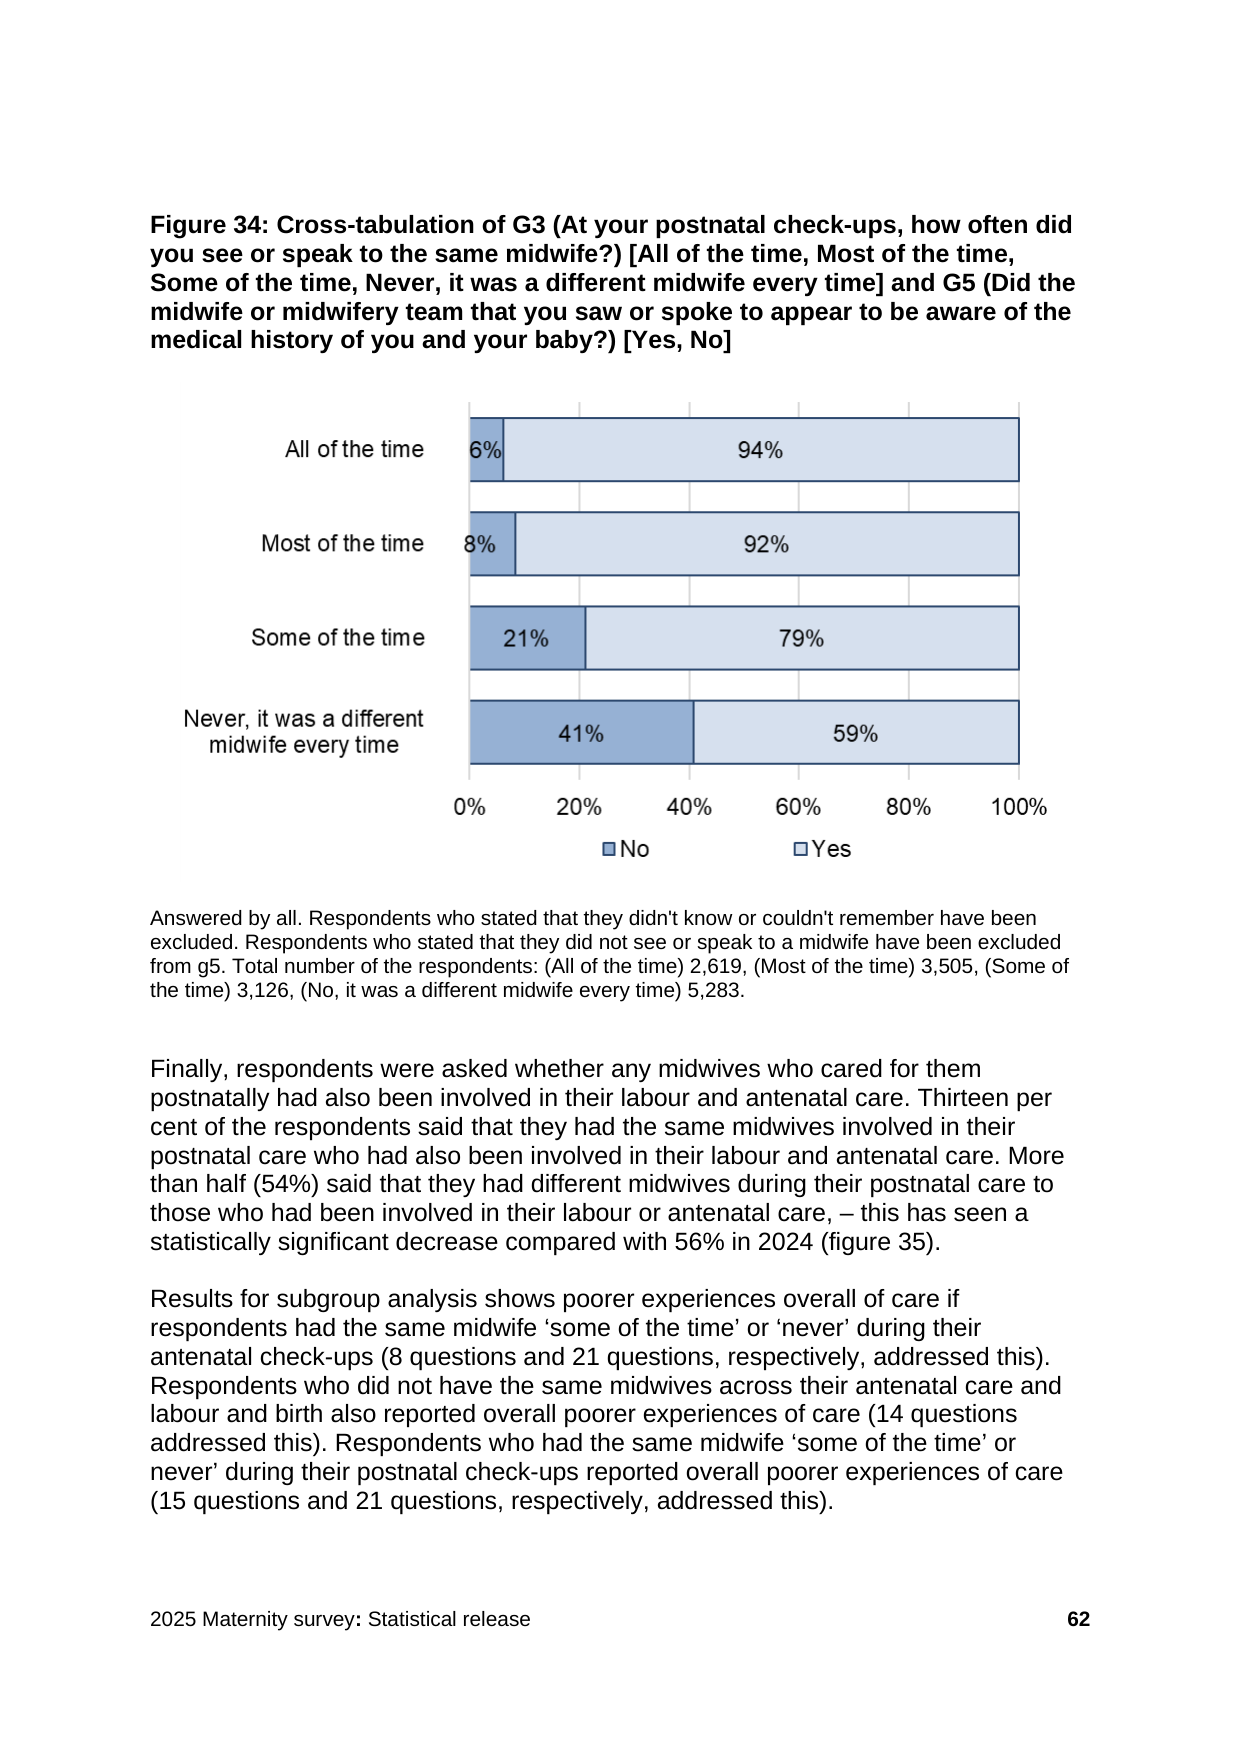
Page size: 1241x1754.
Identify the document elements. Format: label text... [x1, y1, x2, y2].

text Figure 34: Cross-tabulation of G3 (At your postnatal check-ups, how often did you see or speak to the same midwife?) [All of the time, Most of the time, Some of the time, Never, it was a different midwife every time] and G5 (Did the midwife or midwifery team that you saw or spoke to appear to be aware of the medical history of you and your baby?) [Yes, No] [150, 210, 1090, 354]
text Results for subgroup analysis shows poorer experiences overall of care if respondents had the same midwife ‘some of the time’ or ‘never’ during their antenatal check-ups (8 questions and 21 questions, respectively, addressed this). Respondents who did not have the same midwives across their antenatal care and labour and birth also reported overall poorer experiences of care (14 questions addressed this). Respondents who had the same midwife ‘some of the time’ or never’ during their postnatal check-ups reported overall poorer experiences of care (15 questions and 21 questions, respectively, addressed this). [150, 1284, 1090, 1514]
text Finally, respondents were asked whether any midwives who cared for them postnatally had also been involved in their labour and antenatal care. Thirteen per cent of the respondents said that they had the same midwives involved in their postnatal care who had also been involved in their labour and antenatal care. More than half (54%) said that they had different midwives during their postnatal care to those who had been involved in their labour or antenatal care, – this has seen a statistically significant decrease compared with 56% in 2024 (figure 35). [150, 1054, 1090, 1256]
text Answered by all. Respondents who stated that they didn't know or couldn't remember have been excluded. Respondents who stated that they did not see or speak to a midwife have been excluded from g5. Total number of the respondents: (All of the time) 2,619, (Most of the time) 3,505, (Some of the time) 3,126, (No, it was a different midwife every time) 5,283. [150, 906, 1090, 1002]
